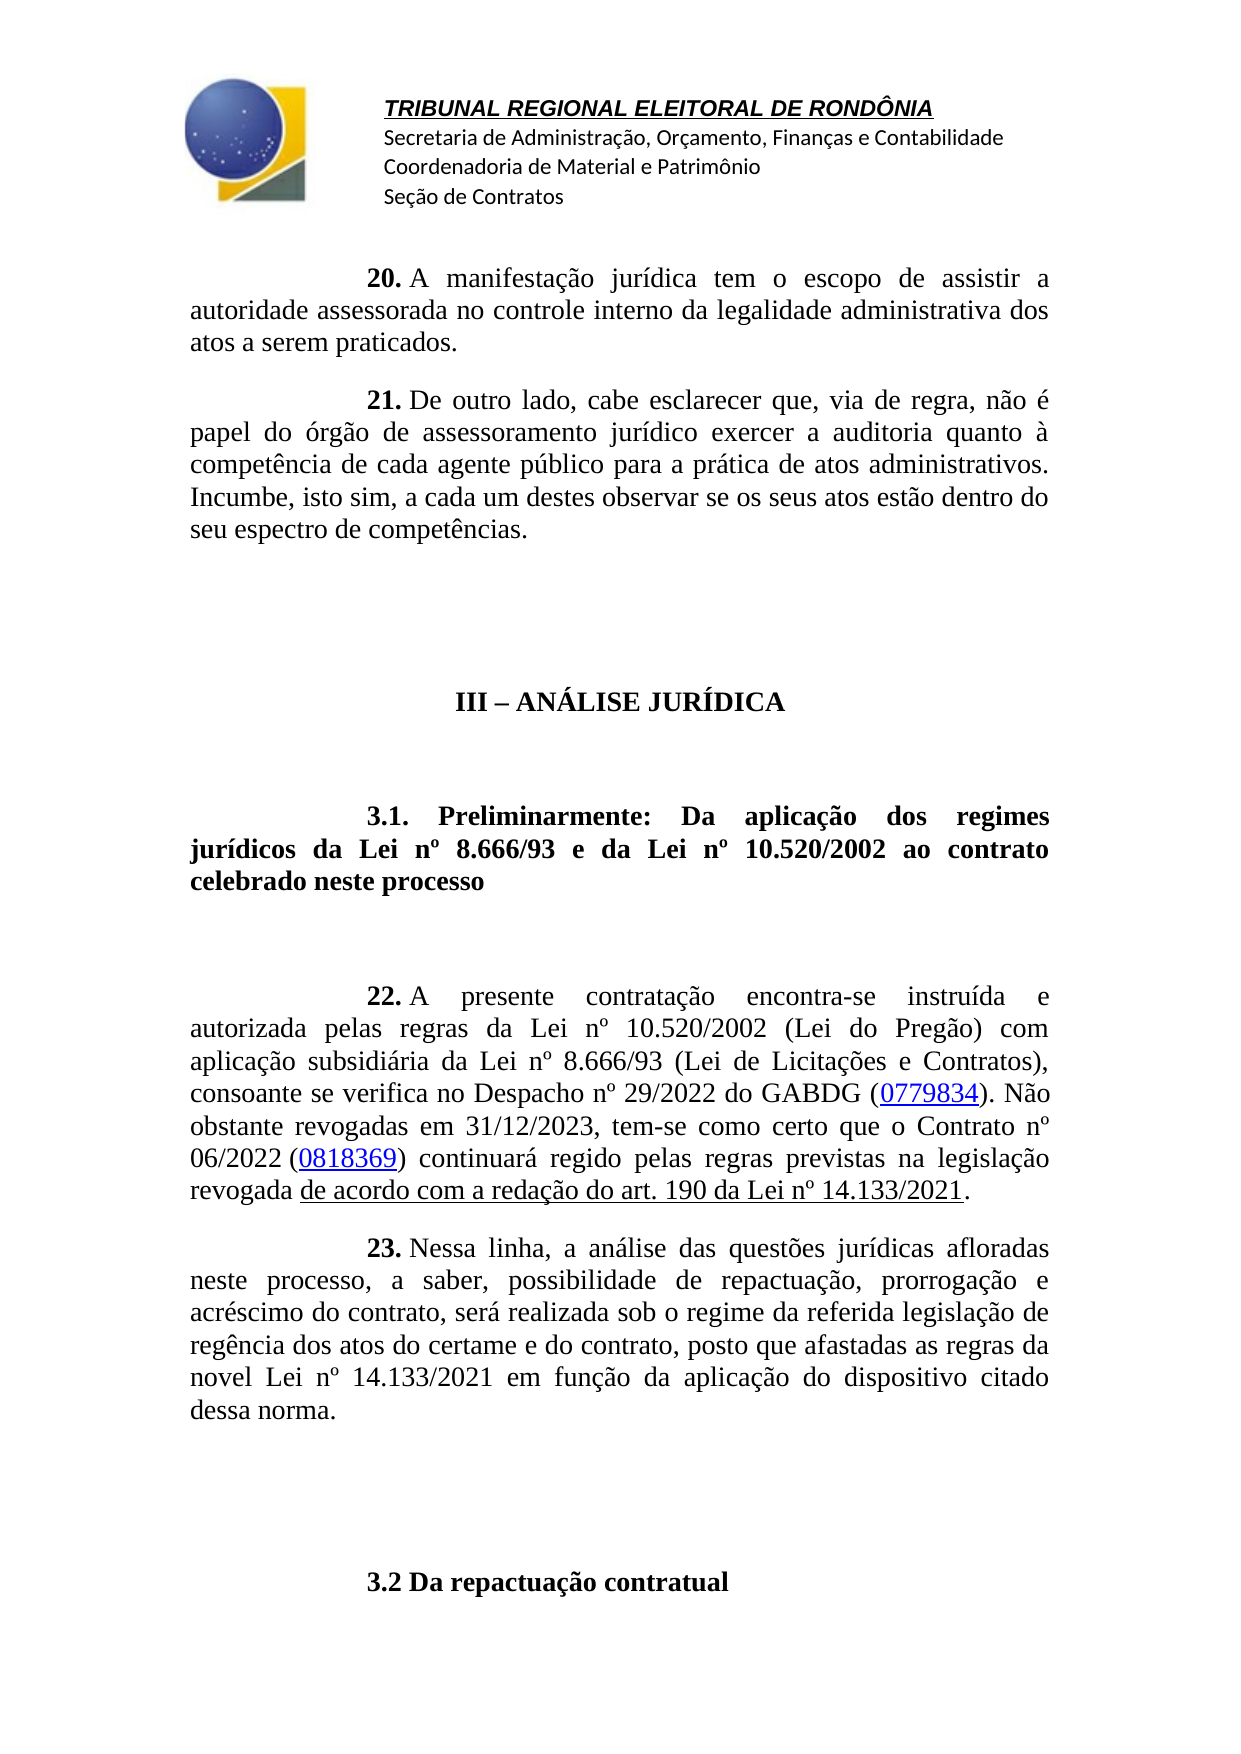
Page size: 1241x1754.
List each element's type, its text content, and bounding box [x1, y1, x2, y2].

text 3.1. Preliminarmente: Da aplicação dos regimes jurídicos da Lei nº 8.666/93 e da Lei nº 10.520/2002 ao contrato celebrado neste processo [190, 799, 1051, 897]
text 21. De outro lado, cabe esclarecer que, via de regra, não é papel do órgão de assessoramento jurídico exercer a auditoria quanto à competência de cada agente público para a prática de atos administrativos. Incumbe, isto sim, a cada um destes observar se os seus atos estão dentro do seu espectro de competências. [190, 383, 1051, 545]
text 3.2 Da repactuação contratual [190, 1565, 1051, 1597]
text 23. Nessa linha, a análise das questões jurídicas afloradas neste processo, a saber, possibilidade de repactuação, prorrogação e acréscimo do contrato, será realizada sob o regime da referida legislação de regência dos atos do certame e do contrato, posto que afastadas as regras da novel Lei nº 14.133/2021 em função da aplicação do dispositivo citado dessa norma. [190, 1231, 1051, 1425]
text 20. A manifestação jurídica tem o escopo de assistir a autoridade assessorada no controle interno da legalidade administrativa dos atos a serem praticados. [190, 261, 1051, 358]
text 22. A presente contratação encontra-se instruída e autorizada pelas regras da Lei nº 10.520/2002 (Lei do Pregão) com aplicação subsidiária da Lei nº 8.666/93 (Lei de Licitações e Contratos), consoante se verifica no Despacho nº 29/2022 do GABDG (0779834). Não obstante revogadas em 31/12/2023, tem-se como certo que o Contrato nº 06/2022 (0818369) continuará regido pelas regras previstas na legislação revogada de acordo com a redação do art. 190 da Lei nº 14.133/2021. [190, 979, 1051, 1206]
text III – ANÁLISE JURÍDICA [190, 684, 1051, 717]
